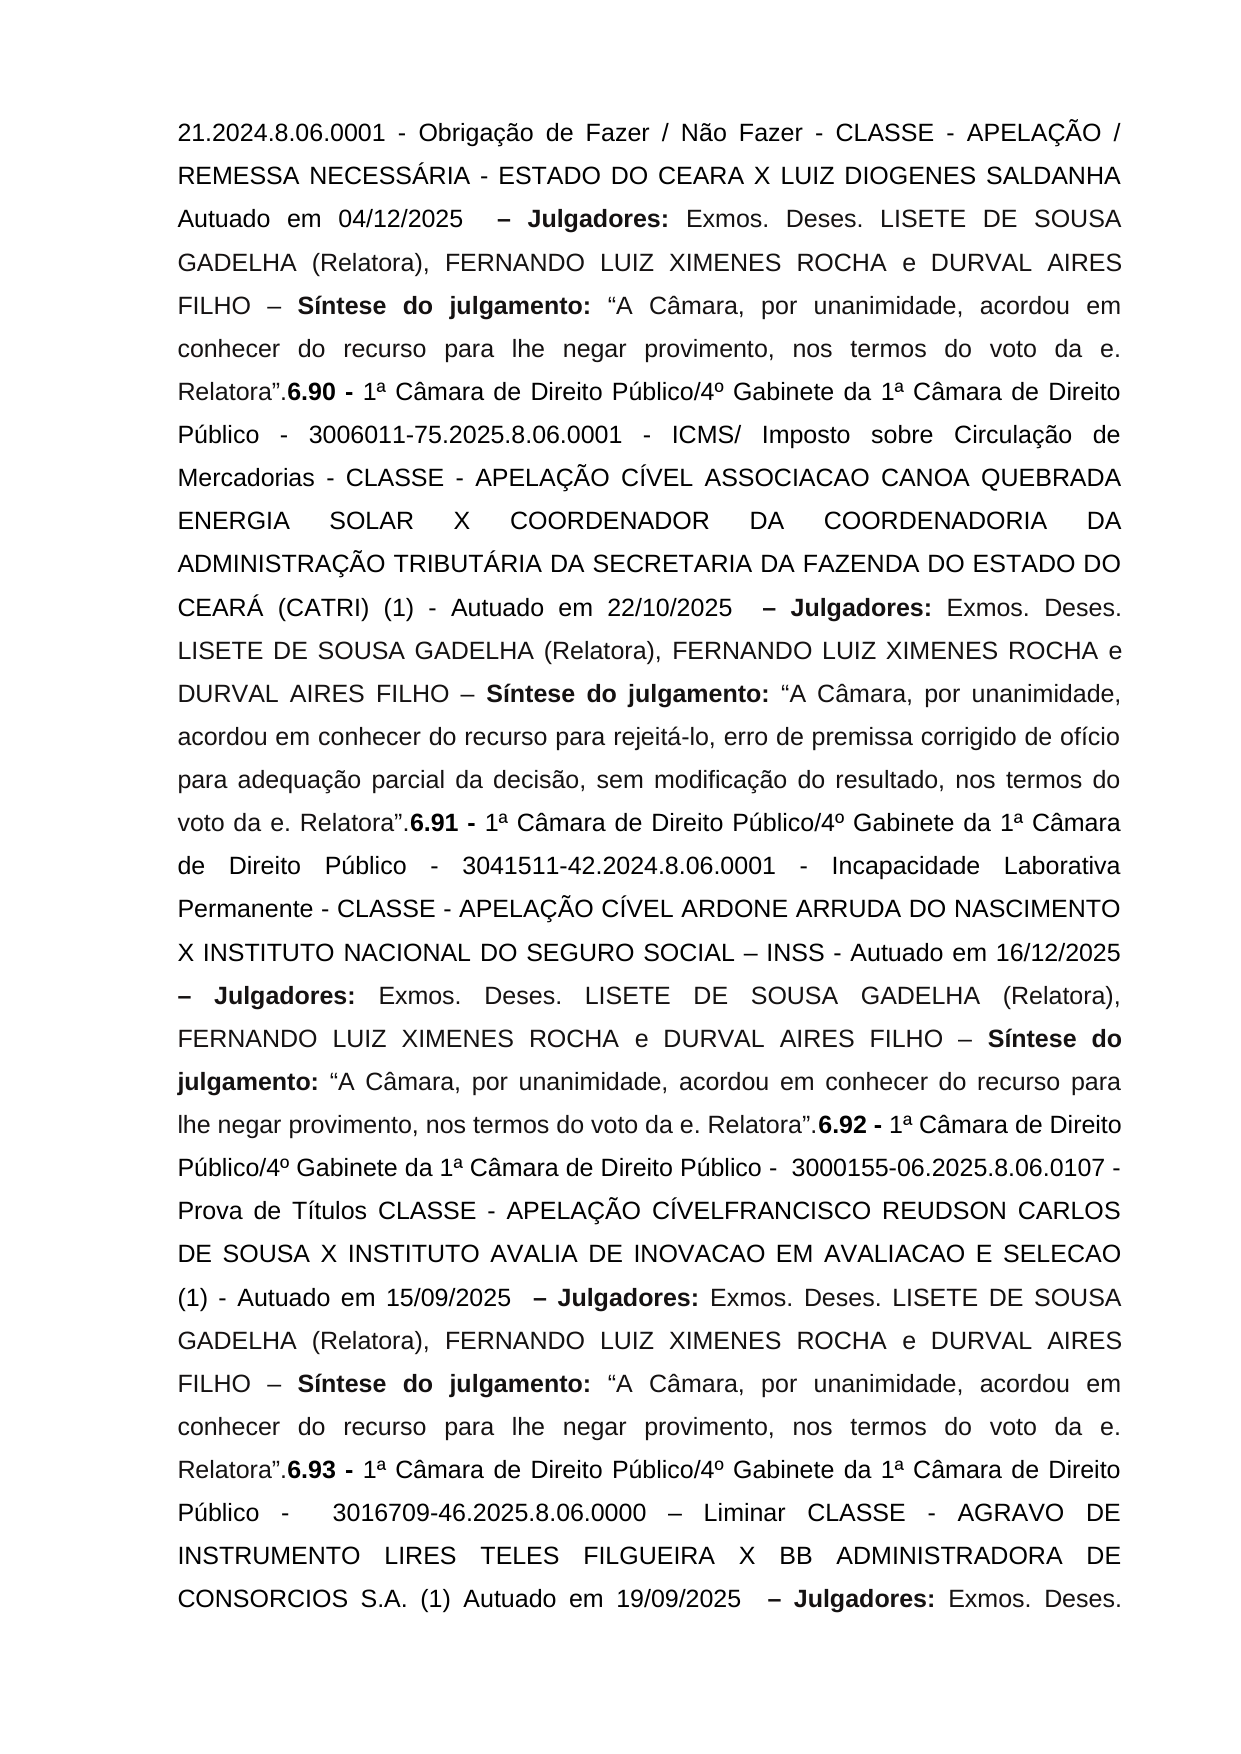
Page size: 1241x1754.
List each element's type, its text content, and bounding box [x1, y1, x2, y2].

text 21.2024.8.06.0001 - Obrigação de Fazer / Não Fazer - CLASSE - APELAÇÃO / REMESSA NECESSÁRIA - ESTADO DO CEARA X LUIZ DIOGENES SALDANHA Autuado em 04/12/2025 – Julgadores: Exmos. Deses. LISETE DE SOUSA GADELHA (Relatora), FERNANDO LUIZ XIMENES ROCHA e DURVAL AIRES FILHO – Síntese do julgamento: “A Câmara, por unanimidade, acordou em conhecer do recurso para lhe negar provimento, nos termos do voto da e. Relatora”.6.90 - 1ª Câmara de Direito Público/4º Gabinete da 1ª Câmara de Direito Público - 3006011-75.2025.8.06.0001 - ICMS/ Imposto sobre Circulação de Mercadorias - CLASSE - APELAÇÃO CÍVEL ASSOCIACAO CANOA QUEBRADA ENERGIA SOLAR X COORDENADOR DA COORDENADORIA DA ADMINISTRAÇÃO TRIBUTÁRIA DA SECRETARIA DA FAZENDA DO ESTADO DO CEARÁ (CATRI) (1) - Autuado em 22/10/2025 – Julgadores: Exmos. Deses. LISETE DE SOUSA GADELHA (Relatora), FERNANDO LUIZ XIMENES ROCHA e DURVAL AIRES FILHO – Síntese do julgamento: “A Câmara, por unanimidade, acordou em conhecer do recurso para rejeitá-lo, erro de premissa corrigido de ofício para adequação parcial da decisão, sem modificação do resultado, nos termos do voto da e. Relatora”.6.91 - 1ª Câmara de Direito Público/4º Gabinete da 1ª Câmara de Direito Público - 3041511-42.2024.8.06.0001 - Incapacidade Laborativa Permanente - CLASSE - APELAÇÃO CÍVEL ARDONE ARRUDA DO NASCIMENTO X INSTITUTO NACIONAL DO SEGURO SOCIAL – INSS - Autuado em 16/12/2025 – Julgadores: Exmos. Deses. LISETE DE SOUSA GADELHA (Relatora), FERNANDO LUIZ XIMENES ROCHA e DURVAL AIRES FILHO – Síntese do julgamento: “A Câmara, por unanimidade, acordou em conhecer do recurso para lhe negar provimento, nos termos do voto da e. Relatora”.6.92 - 1ª Câmara de Direito Público/4º Gabinete da 1ª Câmara de Direito Público - 3000155-06.2025.8.06.0107 - Prova de Títulos CLASSE - APELAÇÃO CÍVELFRANCISCO REUDSON CARLOS DE SOUSA X INSTITUTO AVALIA DE INOVACAO EM AVALIACAO E SELECAO (1) - Autuado em 15/09/2025 – Julgadores: Exmos. Deses. LISETE DE SOUSA GADELHA (Relatora), FERNANDO LUIZ XIMENES ROCHA e DURVAL AIRES FILHO – Síntese do julgamento: “A Câmara, por unanimidade, acordou em conhecer do recurso para lhe negar provimento, nos termos do voto da e. Relatora”.6.93 - 1ª Câmara de Direito Público/4º Gabinete da 1ª Câmara de Direito Público - 3016709-46.2025.8.06.0000 – Liminar CLASSE - AGRAVO DE INSTRUMENTO LIRES TELES FILGUEIRA X BB ADMINISTRADORA DE CONSORCIOS S.A. (1) Autuado em 19/09/2025 – Julgadores: Exmos. Deses. [177, 118, 1122, 1613]
